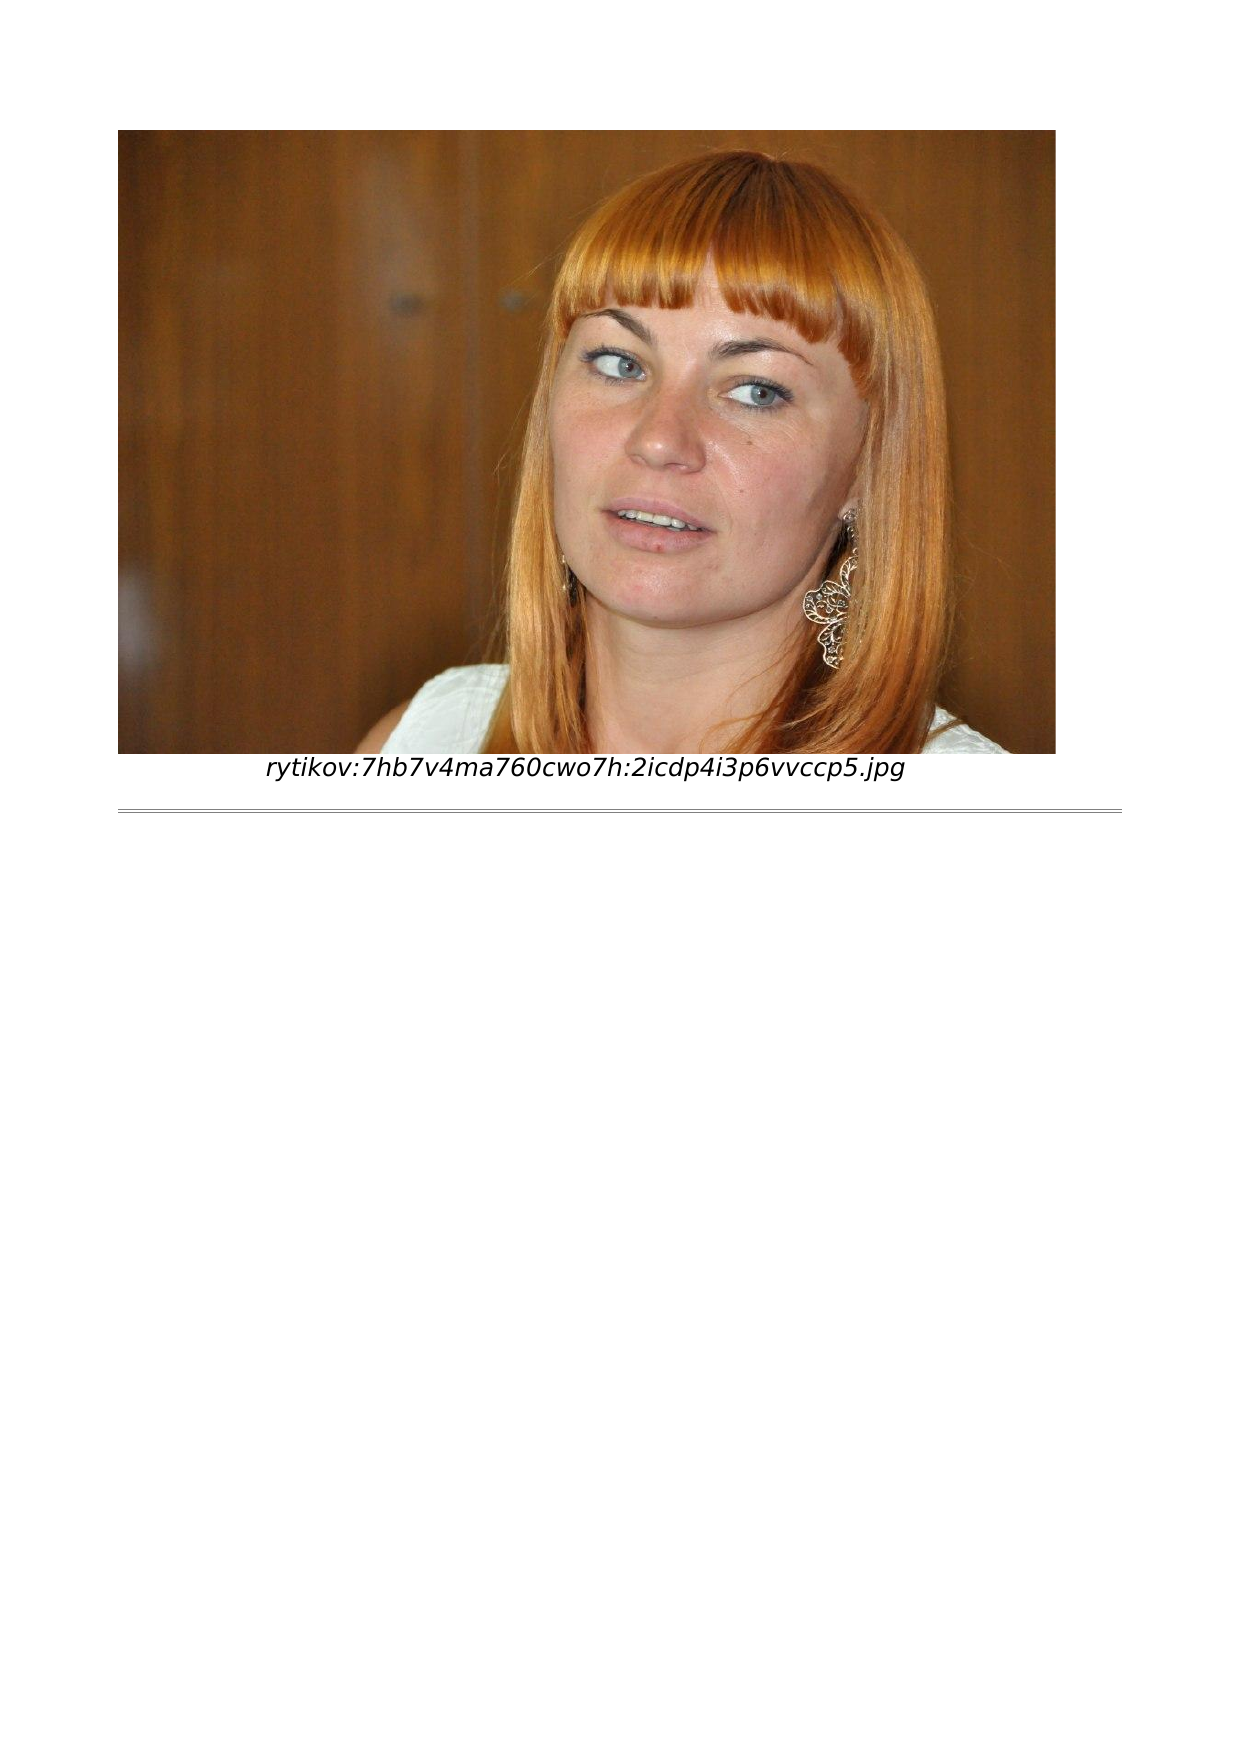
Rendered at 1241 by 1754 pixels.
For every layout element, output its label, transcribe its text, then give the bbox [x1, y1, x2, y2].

picture [118, 130, 1056, 754]
text rytikov:7hb7v4ma760cwo7h:2icdp4i3p6vvccp5.jpg [118, 754, 1056, 782]
